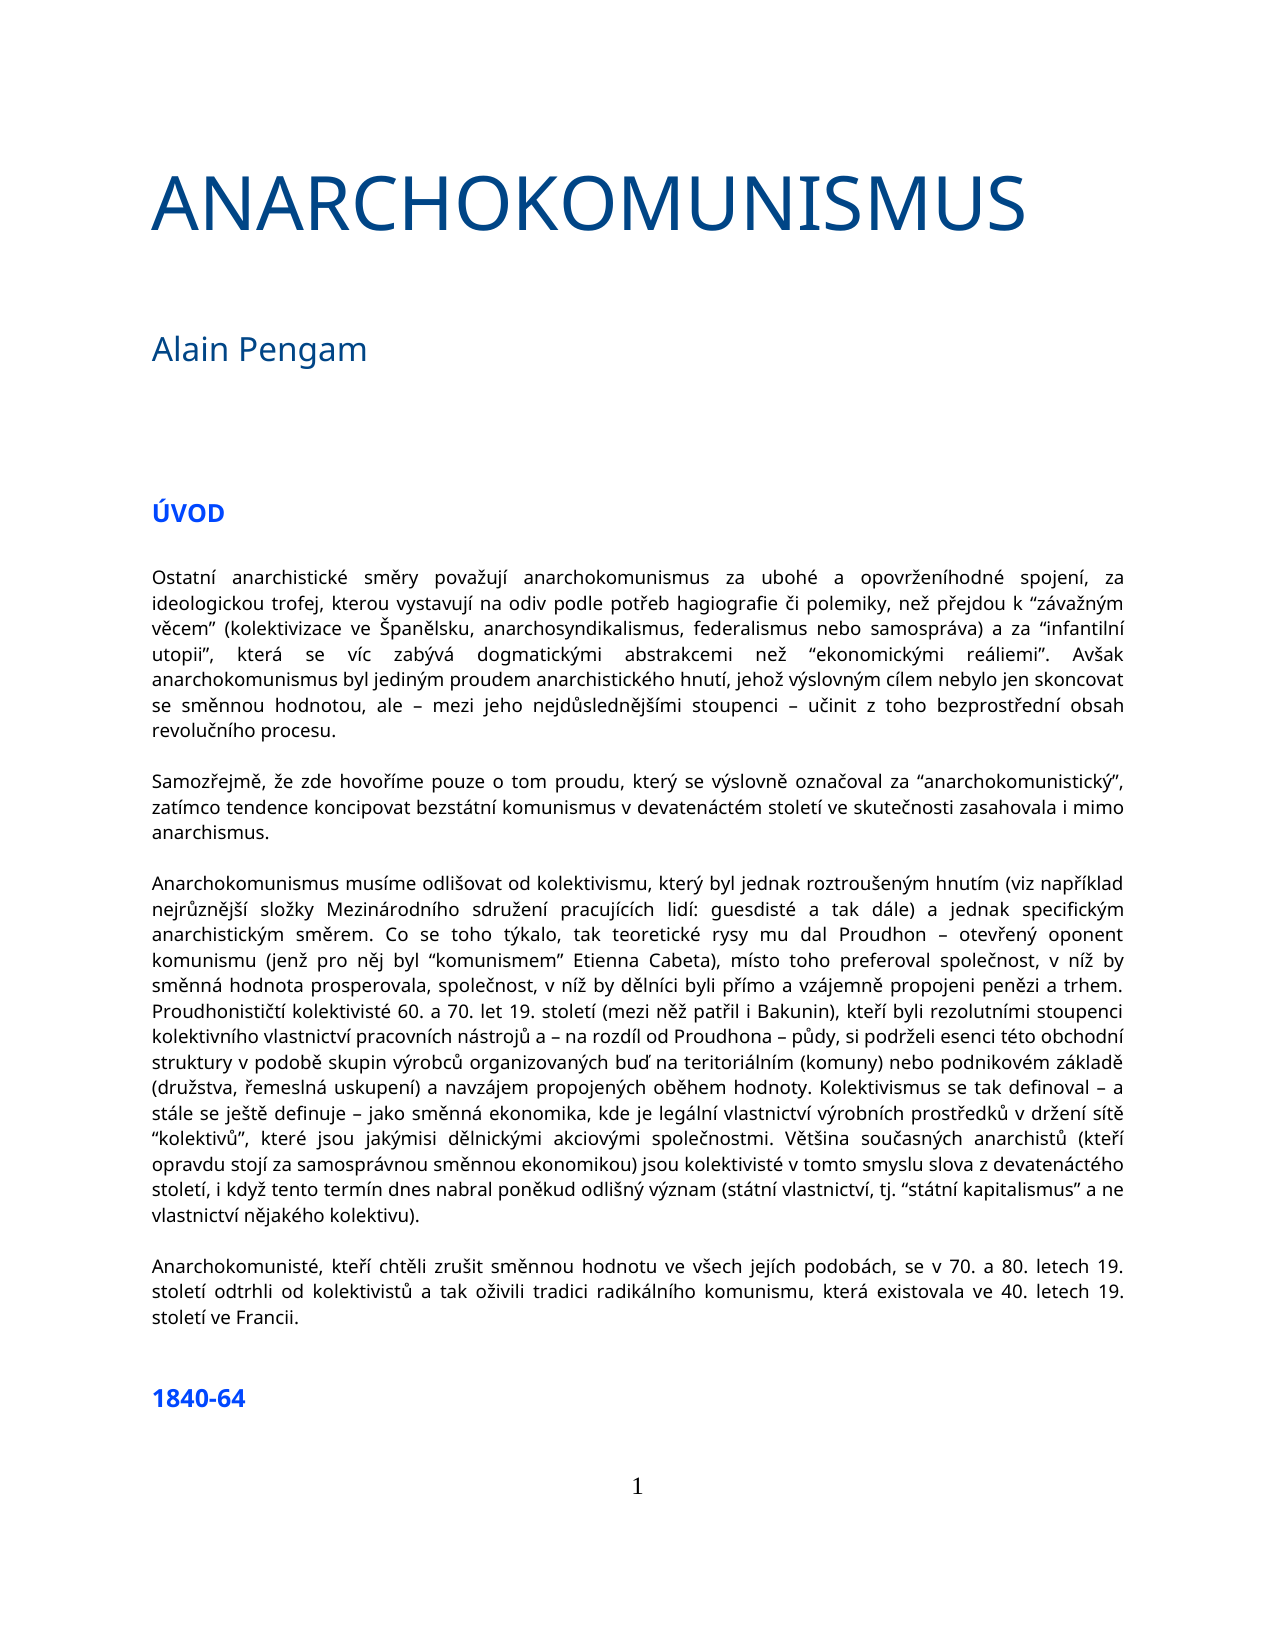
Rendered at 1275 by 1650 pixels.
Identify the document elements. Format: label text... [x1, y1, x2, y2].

text ANARCHOKOMUNISMUS [152, 150, 1125, 252]
text Alain Pengam [152, 326, 1125, 371]
text Samozřejmě, že zde hovoříme pouze o tom proudu, který se výslovně označoval za “anarchokomunistický”, zatímco tendence koncipovat bezstátní komunismus v devatenáctém století ve skutečnosti zasahovala i mimo anarchismus. [152, 768, 1125, 845]
text ÚVOD [152, 496, 1125, 530]
text Anarchokomunismus musíme odlišovat od kolektivismu, který byl jednak roztroušeným hnutím (viz například nejrůznější složky Mezinárodního sdružení pracujících lidí: guesdisté a tak dále) a jednak specifickým anarchistickým směrem. Co se toho týkalo, tak teoretické rysy mu dal Proudhon – otevřený oponent komunismu (jenž pro něj byl “komunismem” Etienna Cabeta), místo toho preferoval společnost, v níž by směnná hodnota prosperovala, společnost, v níž by dělníci byli přímo a vzájemně propojeni penězi a trhem. Proudhonističtí kolektivisté 60. a 70. let 19. století (mezi něž patřil i Bakunin), kteří byli rezolutními stoupenci kolektivního vlastnictví pracovních nástrojů a – na rozdíl od Proudhona – půdy, si podrželi esenci této obchodní struktury v podobě skupin výrobců organizovaných buď na teritoriálním (komuny) nebo podnikovém základě (družstva, řemeslná uskupení) a navzájem propojených oběhem hodnoty. Kolektivismus se tak definoval – a stále se ještě definuje – jako směnná ekonomika, kde je legální vlastnictví výrobních prostředků v držení sítě “kolektivů”, které jsou jakýmisi dělnickými akciovými společnostmi. Většina současných anarchistů (kteří opravdu stojí za samosprávnou směnnou ekonomikou) jsou kolektivisté v tomto smyslu slova z devatenáctého století, i když tento termín dnes nabral poněkud odlišný význam (státní vlastnictví, tj. “státní kapitalismus” a ne vlastnictví nějakého kolektivu). [152, 871, 1125, 1228]
text Ostatní anarchistické směry považují anarchokomunismus za ubohé a opovrženíhodné spojení, za ideologickou trofej, kterou vystavují na odiv podle potřeb hagiografie či polemiky, než přejdou k “závažným věcem” (kolektivizace ve Španělsku, anarchosyndikalismus, federalismus nebo samospráva) a za “infantilní utopii”, která se víc zabývá dogmatickými abstrakcemi než “ekonomickými reáliemi”. Avšak anarchokomunismus byl jediným proudem anarchistického hnutí, jehož výslovným cílem nebylo jen skoncovat se směnnou hodnotou, ale – mezi jeho nejdůslednějšími stoupenci – učinit z toho bezprostřední obsah revolučního procesu. [152, 564, 1125, 743]
text 1840-64 [152, 1381, 1125, 1415]
text Anarchokomunisté, kteří chtěli zrušit směnnou hodnotu ve všech jejích podobách, se v 70. a 80. letech 19. století odtrhli od kolektivistů a tak oživili tradici radikálního komunismu, která existovala ve 40. letech 19. století ve Francii. [152, 1253, 1125, 1330]
